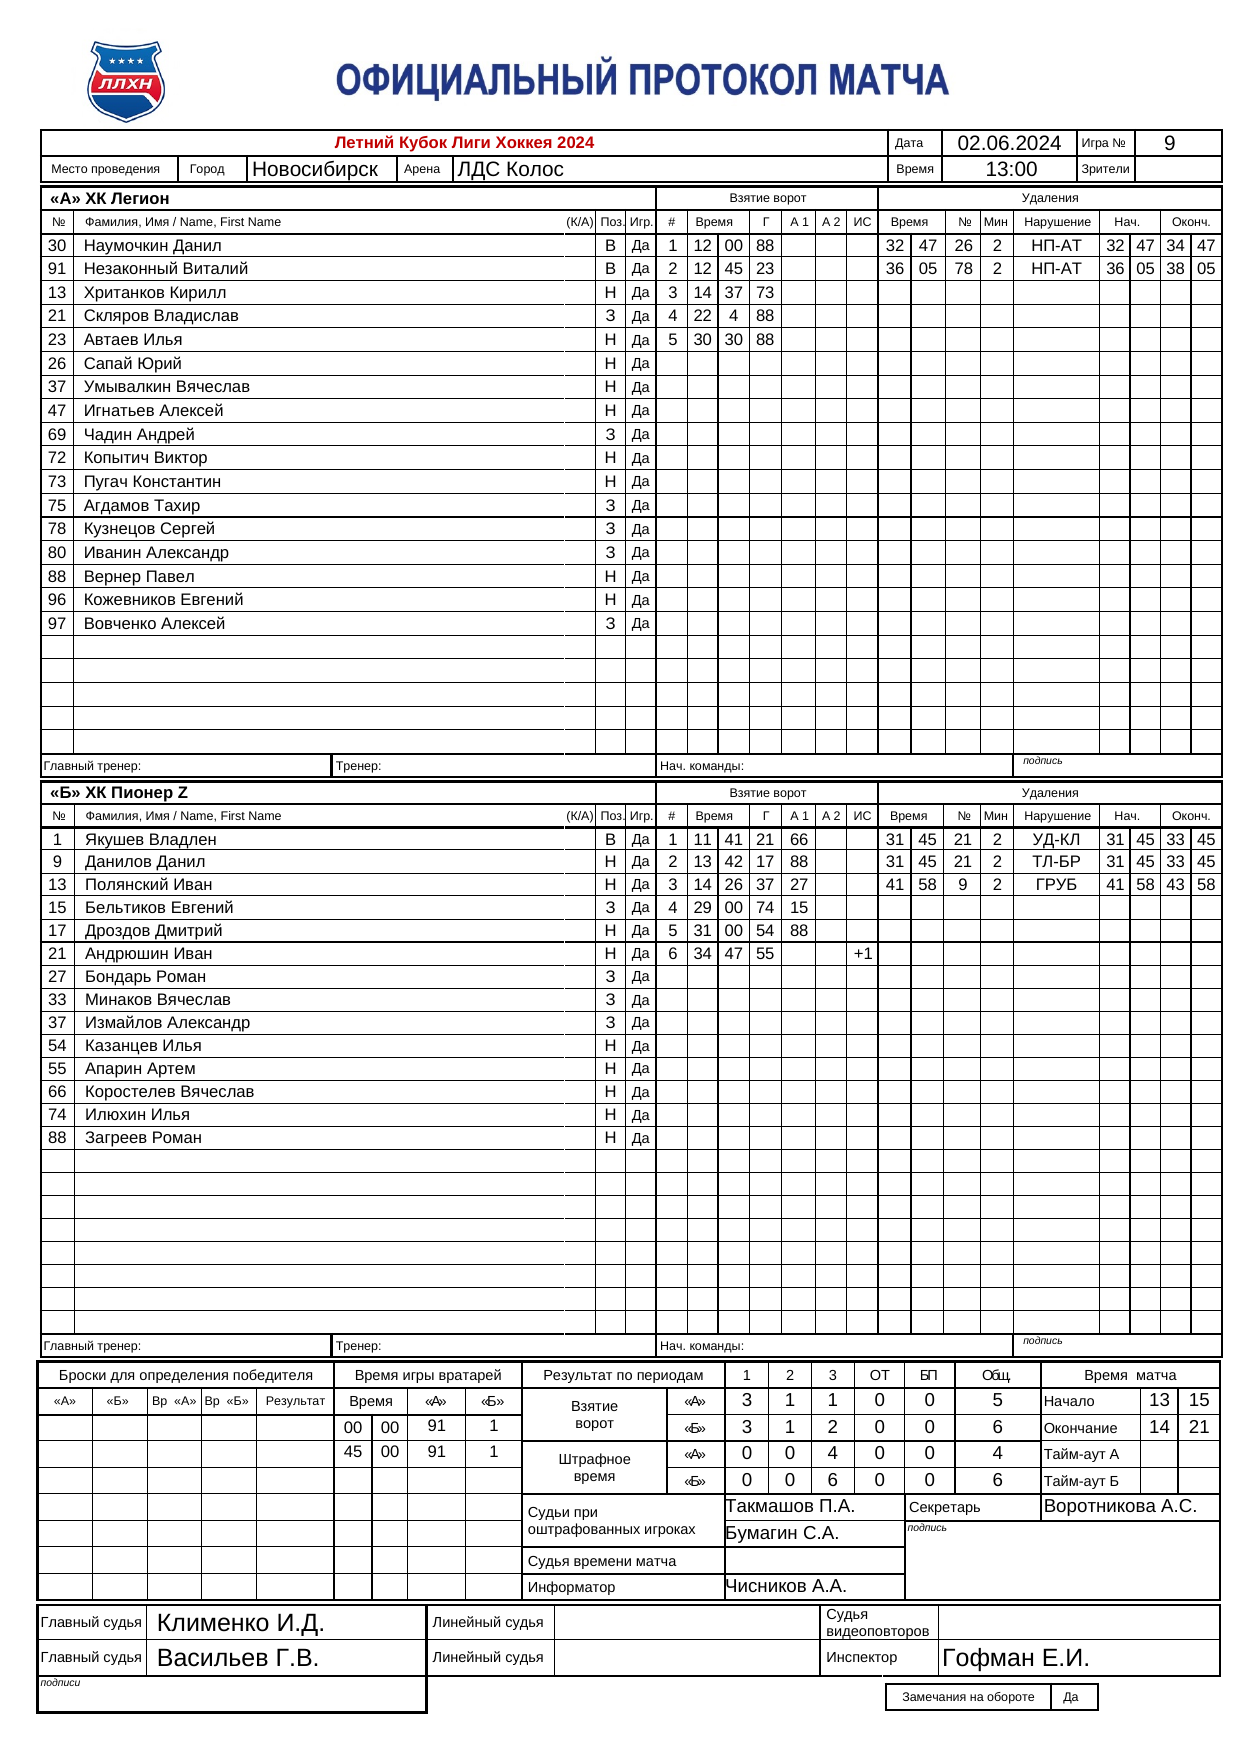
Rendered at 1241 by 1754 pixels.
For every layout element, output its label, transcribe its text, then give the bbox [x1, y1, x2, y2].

table_cell [657, 1035, 687, 1057]
table_cell [1100, 683, 1129, 706]
table_cell 36 [1100, 257, 1129, 280]
table_cell [202, 1521, 256, 1546]
table_cell [1131, 1288, 1160, 1310]
table_cell [946, 659, 980, 682]
table_cell [782, 1035, 815, 1057]
table_cell З [596, 518, 625, 540]
table_cell Н [596, 565, 625, 587]
table_cell [565, 257, 595, 280]
table_cell [1100, 541, 1129, 564]
table_cell [719, 707, 749, 729]
table_cell Да [626, 1012, 655, 1033]
table_cell 14 [688, 874, 717, 895]
table_cell [1161, 636, 1190, 658]
table_header Да [1052, 1685, 1097, 1709]
table_cell [944, 1311, 980, 1333]
table_cell подпись [1014, 755, 1221, 776]
table_cell [42, 1196, 74, 1218]
table_cell Н [596, 850, 625, 872]
table_cell [719, 588, 749, 611]
table_cell Оконч. [1161, 211, 1221, 233]
table_cell [981, 966, 1013, 987]
table_cell [1131, 541, 1160, 564]
table_cell 6 [956, 1468, 1040, 1493]
table_cell [1131, 896, 1160, 918]
table_cell [1192, 730, 1221, 753]
table_cell [816, 1150, 846, 1172]
table_cell [565, 281, 595, 303]
table_cell [1014, 588, 1099, 611]
table_cell Время [688, 805, 749, 826]
table_cell 42 [719, 850, 749, 872]
table_cell [750, 989, 781, 1011]
table_cell [847, 518, 877, 540]
table_cell [1131, 1012, 1160, 1033]
table_cell Сапай Юрий [74, 352, 564, 374]
table_cell [750, 1081, 781, 1103]
table_cell Скляров Владислав [74, 305, 564, 327]
table_cell [74, 636, 564, 658]
table_cell [565, 470, 595, 493]
table_cell [912, 1035, 943, 1057]
table_cell [466, 1468, 521, 1493]
table_cell [847, 1012, 877, 1033]
table_cell [1100, 612, 1129, 634]
table_cell [944, 1127, 980, 1149]
table_cell 12 [688, 235, 717, 256]
table_cell [148, 1494, 201, 1520]
table_cell [782, 257, 815, 280]
table_cell [565, 989, 595, 1011]
table_cell 05 [1131, 257, 1160, 280]
table_cell [816, 989, 846, 1011]
table_cell 14 [1141, 1415, 1177, 1440]
table_cell [816, 612, 846, 634]
table_cell [565, 399, 595, 422]
table_cell [981, 446, 1013, 469]
table_cell [688, 1127, 717, 1149]
table_cell [719, 494, 749, 516]
table_cell 13 [42, 281, 73, 303]
table_cell [981, 1242, 1013, 1264]
table_cell [946, 305, 980, 327]
table_cell Вовченко Алексей [74, 612, 564, 634]
table_cell Г [750, 805, 781, 826]
table_cell 75 [42, 494, 73, 516]
table_cell Нач. [1100, 211, 1160, 233]
table_cell [1100, 399, 1129, 422]
table_cell [782, 423, 815, 445]
table_cell [750, 1127, 781, 1149]
table_cell 88 [750, 235, 781, 256]
table_cell [688, 1196, 717, 1218]
table_cell [981, 612, 1013, 634]
table_cell [750, 376, 781, 398]
table_cell [816, 829, 846, 849]
table_cell [1141, 1468, 1177, 1493]
table_cell Да [626, 1104, 655, 1126]
table_cell [782, 1104, 815, 1126]
table_cell [93, 1468, 147, 1493]
table_cell Коростелев Вячеслав [75, 1081, 564, 1103]
table_cell [1161, 518, 1190, 540]
table_cell [750, 423, 781, 445]
table_cell Город [179, 157, 246, 181]
table_cell [596, 1219, 625, 1241]
table_cell [1100, 588, 1129, 611]
table_cell [466, 1574, 521, 1599]
table_cell Да [626, 281, 655, 303]
table_cell 37 [42, 1012, 74, 1033]
table_cell [596, 1242, 625, 1264]
table_cell [912, 1288, 943, 1310]
table_cell ЛДС Колос [454, 157, 887, 181]
table_cell 9 [42, 850, 74, 872]
table_cell А 2 [816, 805, 846, 826]
table_cell [1014, 920, 1099, 941]
table_cell Андрюшин Иван [75, 943, 564, 964]
table_cell 66 [42, 1081, 74, 1103]
table_cell 34 [1161, 235, 1190, 256]
table_cell [879, 1012, 910, 1033]
table_cell [1161, 1058, 1190, 1079]
table_cell Инспектор [821, 1640, 938, 1675]
table_cell [912, 943, 943, 964]
table_cell [1161, 943, 1190, 964]
table_cell [719, 1265, 749, 1287]
table_cell «А» [668, 1442, 724, 1467]
table_cell [946, 683, 980, 706]
table_cell [1161, 1265, 1190, 1287]
table_cell [565, 541, 595, 564]
table_cell ГРУБ [1014, 874, 1099, 895]
table_cell [1192, 376, 1221, 398]
table_cell [1192, 989, 1221, 1011]
table_cell [74, 659, 564, 682]
table_cell [428, 1677, 882, 1711]
table_cell [816, 730, 846, 753]
table_cell [657, 1288, 687, 1310]
table_cell [912, 1265, 943, 1287]
table_cell [1131, 1127, 1160, 1149]
table_cell [1192, 352, 1221, 374]
table_cell [847, 730, 877, 753]
table_cell [816, 943, 846, 964]
table_cell Время [335, 1389, 407, 1413]
table_cell [1131, 989, 1160, 1011]
table_header «А» ХК Легион [42, 188, 655, 209]
table_cell Н [596, 1081, 625, 1103]
table_cell [466, 1494, 521, 1520]
table_cell 0 [855, 1442, 904, 1467]
table_cell [688, 1288, 717, 1310]
table_cell [847, 423, 877, 445]
table_cell [565, 1104, 595, 1126]
table_cell [782, 989, 815, 1011]
table_cell ТЛ-БР [1014, 850, 1099, 872]
table_cell Да [626, 1035, 655, 1057]
table_cell 2 [981, 850, 1013, 872]
table_cell 41 [879, 874, 910, 895]
table_cell [912, 281, 945, 303]
table_cell 2 [981, 829, 1013, 849]
table_cell Нач. команды: [657, 1335, 1012, 1356]
table_cell [944, 1173, 980, 1195]
table_cell Незаконный Виталий [74, 257, 564, 280]
table_cell 45 [912, 829, 943, 849]
table_cell [565, 1311, 595, 1333]
table_cell [816, 281, 846, 303]
table_header Взятие ворот [657, 783, 877, 803]
table_cell [1014, 352, 1099, 374]
table_cell 45 [719, 257, 749, 280]
table_cell [879, 730, 910, 753]
table_cell [1131, 518, 1160, 540]
table_cell подпись [1014, 1335, 1221, 1356]
table_cell [1192, 565, 1221, 587]
table_cell 12 [688, 257, 717, 280]
table_cell [408, 1547, 465, 1573]
table_cell [1161, 588, 1190, 611]
table_cell Минаков Вячеслав [75, 989, 564, 1011]
table_cell [944, 1219, 980, 1241]
table_cell 21 [944, 850, 980, 872]
table_cell [816, 1127, 846, 1149]
table_cell Да [626, 989, 655, 1011]
table_cell [1100, 352, 1129, 374]
table_cell [1100, 989, 1129, 1011]
table_cell [626, 1265, 655, 1287]
table_header Результат по периодам [523, 1363, 724, 1387]
table_cell [1131, 1311, 1160, 1333]
table_cell [202, 1494, 256, 1520]
table_cell [688, 707, 717, 729]
table_cell [565, 1265, 595, 1287]
table_header Летний Кубок Лиги Хоккея 2024 [42, 131, 887, 155]
table_cell [373, 1468, 407, 1493]
table_cell [1014, 636, 1099, 658]
table_cell [816, 920, 846, 941]
table_cell Н [596, 943, 625, 964]
table_cell [688, 1219, 717, 1241]
table_cell [565, 920, 595, 941]
table_cell [74, 683, 564, 706]
table_cell 1 [812, 1389, 854, 1413]
table_cell [981, 352, 1013, 374]
table_cell [944, 1242, 980, 1264]
table_cell [750, 1196, 781, 1218]
table_cell [912, 588, 945, 611]
table_cell [981, 1081, 1013, 1103]
table_cell [726, 1548, 904, 1573]
table_cell Игр. [626, 211, 655, 233]
table_cell [944, 920, 980, 941]
table_cell [1014, 683, 1099, 706]
table_cell 0 [855, 1415, 904, 1440]
table_cell 47 [912, 235, 945, 256]
table_cell [657, 541, 687, 564]
table_cell [750, 494, 781, 516]
table_cell Умывалкин Вячеслав [74, 376, 564, 398]
table_cell # [657, 211, 687, 233]
table_cell Кузнецов Сергей [74, 518, 564, 540]
table_cell [42, 1150, 74, 1172]
table_cell 23 [42, 328, 73, 351]
table_cell 31 [1100, 829, 1129, 849]
table_cell 58 [1131, 874, 1160, 895]
table_cell [944, 943, 980, 964]
table_cell [626, 1173, 655, 1195]
table_cell [1192, 636, 1221, 658]
table_cell [1131, 470, 1160, 493]
table_cell [782, 328, 815, 351]
table_cell [202, 1468, 256, 1493]
table_cell [565, 659, 595, 682]
table_cell [626, 730, 655, 753]
table_cell [1100, 1265, 1129, 1287]
table_cell [39, 1521, 92, 1546]
table_cell 34 [688, 943, 717, 964]
table_cell [912, 1311, 943, 1333]
table_cell [782, 494, 815, 516]
table_header Взятие ворот [657, 188, 877, 209]
table_cell [946, 565, 980, 587]
table_cell 88 [782, 850, 815, 872]
table_cell [565, 494, 595, 516]
table_cell [879, 1265, 910, 1287]
table_cell [782, 1242, 815, 1264]
table_cell 00 [719, 235, 749, 256]
table_cell [1100, 730, 1129, 753]
table_cell [565, 1081, 595, 1103]
table_cell [816, 874, 846, 895]
table_cell [373, 1494, 407, 1520]
table_cell 22 [688, 305, 717, 327]
table_header Время игры вратарей [335, 1363, 521, 1387]
table_cell [596, 1311, 625, 1333]
table_cell [657, 376, 687, 398]
table_cell [93, 1574, 147, 1599]
table_cell Г [750, 211, 781, 233]
table_cell [1131, 1196, 1160, 1218]
table_cell 0 [905, 1415, 954, 1440]
table_cell «А» [39, 1389, 92, 1413]
table_cell [816, 565, 846, 587]
table_cell [879, 1242, 910, 1264]
table_cell Арена [398, 157, 452, 181]
table_cell [981, 1173, 1013, 1195]
table_cell [688, 636, 717, 658]
table_cell 38 [1161, 257, 1190, 280]
table_cell [847, 376, 877, 398]
table_cell [847, 494, 877, 516]
table_cell 13 [688, 850, 717, 872]
table_cell Главный судья [39, 1640, 146, 1675]
table_cell [750, 683, 781, 706]
table_cell [981, 707, 1013, 729]
table_cell 41 [1100, 874, 1129, 895]
table_cell [782, 707, 815, 729]
table_cell Да [626, 850, 655, 872]
table_cell 47 [42, 399, 73, 422]
table_cell Поз. [596, 805, 625, 826]
table_cell [74, 730, 564, 753]
table_cell [42, 1219, 74, 1241]
table_cell [879, 376, 910, 398]
table_cell [466, 1547, 521, 1573]
table_cell [719, 730, 749, 753]
table_cell [782, 541, 815, 564]
table_cell [1192, 1150, 1221, 1172]
table_cell Время [688, 211, 749, 233]
table_cell [847, 257, 877, 280]
table_cell [981, 1058, 1013, 1079]
table_cell [1100, 305, 1129, 327]
table_cell [74, 707, 564, 729]
table_cell 21 [944, 829, 980, 849]
table_cell [912, 636, 945, 658]
table_cell [565, 943, 595, 964]
table_cell [1100, 1311, 1129, 1333]
table_cell [657, 1265, 687, 1287]
table_cell [1192, 281, 1221, 303]
table_cell [750, 1288, 781, 1310]
table_cell 17 [750, 850, 781, 872]
table_header Удаления [879, 783, 1221, 803]
table_cell [750, 636, 781, 658]
table_cell 74 [750, 896, 781, 918]
table_cell # [657, 805, 687, 826]
table_cell [1192, 920, 1221, 941]
table_cell [981, 920, 1013, 941]
table_cell [879, 1150, 910, 1172]
table_cell «Б» [668, 1468, 724, 1493]
table_cell [1131, 1104, 1160, 1126]
table_cell 4 [956, 1442, 1040, 1467]
table_cell [912, 707, 945, 729]
table_cell [1179, 1468, 1219, 1493]
table_cell Копытич Виктор [74, 446, 564, 469]
table_cell 78 [946, 257, 980, 280]
table_cell [202, 1416, 256, 1440]
table_cell 1 [769, 1415, 811, 1440]
table_cell [1014, 423, 1099, 445]
table_cell 3 [657, 281, 687, 303]
table_cell [42, 730, 73, 753]
table_cell [1192, 707, 1221, 729]
table_cell [1014, 399, 1099, 422]
table_cell [816, 446, 846, 469]
table_cell [946, 376, 980, 398]
table_cell [466, 1521, 521, 1546]
table_cell Н [596, 446, 625, 469]
table_cell 1 [657, 829, 687, 849]
table_cell [688, 588, 717, 611]
table_cell [42, 659, 73, 682]
table_cell [879, 920, 910, 941]
table_cell [750, 1150, 781, 1172]
table_cell [148, 1468, 201, 1493]
table_cell [1131, 588, 1160, 611]
table_cell [816, 636, 846, 658]
table_cell [912, 896, 943, 918]
table_cell Да [626, 352, 655, 374]
table_header 3 [812, 1363, 854, 1387]
table_cell 97 [42, 612, 73, 634]
table_cell Н [596, 920, 625, 941]
table_cell [657, 1150, 687, 1172]
table_cell [565, 896, 595, 918]
table_cell [816, 376, 846, 398]
table_cell Да [626, 896, 655, 918]
table_cell [657, 659, 687, 682]
table_cell 1 [466, 1441, 521, 1467]
table_cell [688, 612, 717, 634]
table_cell [39, 1547, 92, 1573]
table_cell [1161, 707, 1190, 729]
table_cell [1100, 1242, 1129, 1264]
table_cell 3 [726, 1415, 768, 1440]
table_cell [816, 1242, 846, 1264]
table_cell [565, 730, 595, 753]
table_cell [719, 1311, 749, 1333]
table_cell З [596, 989, 625, 1011]
table_cell [847, 399, 877, 422]
table_cell [565, 1058, 595, 1079]
table_cell [782, 730, 815, 753]
table_cell [1100, 1012, 1129, 1033]
table_cell Да [626, 612, 655, 634]
table_cell [39, 1441, 92, 1467]
table_cell [816, 470, 846, 493]
table_cell [879, 281, 910, 303]
table_cell [1131, 1265, 1160, 1287]
table_cell [912, 494, 945, 516]
table_cell Да [626, 943, 655, 964]
table_cell [1131, 730, 1160, 753]
table_cell 74 [42, 1104, 74, 1126]
table_cell [981, 541, 1013, 564]
table_cell [719, 1173, 749, 1195]
table_cell [847, 1058, 877, 1079]
table_cell 69 [42, 423, 73, 445]
table_cell [782, 1058, 815, 1079]
table_cell [750, 1265, 781, 1287]
table_cell [750, 730, 781, 753]
table_cell 21 [42, 943, 74, 964]
table_cell [1014, 1242, 1099, 1264]
table_cell [39, 1494, 92, 1520]
table_cell Тренер: [333, 1335, 655, 1356]
table_cell [782, 470, 815, 493]
table_cell [565, 1173, 595, 1195]
table_cell 88 [42, 1127, 74, 1149]
table_cell З [596, 494, 625, 516]
table_cell [596, 636, 625, 658]
table_cell [719, 683, 749, 706]
table_cell Взятие ворот [523, 1389, 666, 1440]
table_cell [565, 1150, 595, 1172]
table_cell Нарушение [1014, 211, 1099, 233]
table_cell [879, 1173, 910, 1195]
table_cell [657, 1219, 687, 1241]
table_cell Хританков Кирилл [74, 281, 564, 303]
table_cell [688, 730, 717, 753]
table_cell [847, 659, 877, 682]
table_cell +1 [847, 943, 877, 964]
table_cell [408, 1574, 465, 1599]
table_cell [946, 636, 980, 658]
table_cell [1014, 730, 1099, 753]
table_cell З [596, 612, 625, 634]
table_cell [981, 399, 1013, 422]
table_cell [879, 494, 910, 516]
table_cell [1100, 1058, 1129, 1079]
table_cell [981, 1219, 1013, 1241]
table_cell [257, 1521, 333, 1546]
table_cell [1192, 1173, 1221, 1195]
table_cell [257, 1416, 333, 1440]
table_cell 17 [42, 920, 74, 941]
table_cell Н [596, 281, 625, 303]
table_cell [946, 707, 980, 729]
table_cell 45 [335, 1441, 371, 1467]
table_cell [626, 1242, 655, 1264]
table_cell Секретарь [906, 1495, 1040, 1520]
table_cell [879, 1196, 910, 1218]
table_cell [912, 1150, 943, 1172]
table_cell [750, 588, 781, 611]
table_cell [1100, 281, 1129, 303]
table_cell 2 [812, 1415, 854, 1440]
table_cell [816, 1081, 846, 1103]
table_cell 45 [1192, 850, 1221, 872]
table_cell [1014, 281, 1099, 303]
table_cell 45 [912, 850, 943, 872]
table_cell [688, 399, 717, 422]
table_header Броски для определения победителя [39, 1363, 333, 1387]
table_cell [719, 565, 749, 587]
table_cell № [944, 805, 980, 826]
table_cell [1014, 1265, 1099, 1287]
table_cell 37 [719, 281, 749, 303]
table_cell [879, 636, 910, 658]
table_cell [782, 588, 815, 611]
table_cell 5 [956, 1389, 1040, 1413]
table_cell Да [626, 376, 655, 398]
table_cell [944, 1058, 980, 1079]
table_cell [847, 612, 877, 634]
table_cell [912, 612, 945, 634]
table_cell [981, 1265, 1013, 1287]
table_cell [816, 235, 846, 256]
table_cell [1161, 1150, 1190, 1172]
table_cell 55 [750, 943, 781, 964]
table_cell З [596, 1012, 625, 1033]
table_cell [1192, 305, 1221, 327]
table_cell [847, 1242, 877, 1264]
table_cell [847, 874, 877, 895]
table_cell 6 [812, 1468, 854, 1493]
table_cell 13 [42, 874, 74, 895]
table_cell 91 [42, 257, 73, 280]
table_cell [782, 1196, 815, 1218]
table_cell Вернер Павел [74, 565, 564, 587]
table_cell Главный судья [39, 1606, 146, 1639]
table_cell 0 [726, 1442, 768, 1467]
table_cell [981, 1012, 1013, 1033]
table_cell [1161, 352, 1190, 374]
table_cell В [596, 235, 625, 256]
table_cell [912, 518, 945, 540]
table_cell [1192, 943, 1221, 964]
table_cell [565, 966, 595, 987]
table_cell [879, 707, 910, 729]
table_cell [1100, 896, 1129, 918]
table_cell [879, 683, 910, 706]
table_cell [1100, 1219, 1129, 1241]
table_cell [946, 588, 980, 611]
table_cell [912, 1196, 943, 1218]
table_cell [782, 565, 815, 587]
table_cell [879, 1219, 910, 1241]
table_cell Да [626, 328, 655, 351]
table_header Игра № [1078, 131, 1134, 155]
table_cell 00 [335, 1416, 371, 1440]
table_cell [782, 352, 815, 374]
table_cell [1161, 470, 1190, 493]
table_cell [1100, 636, 1129, 658]
table_cell [981, 989, 1013, 1011]
table_cell [75, 1219, 564, 1241]
table_cell [257, 1494, 333, 1520]
table_cell 30 [42, 235, 73, 256]
table_cell [816, 1035, 846, 1057]
table_cell [1014, 1288, 1099, 1310]
table_cell 21 [750, 829, 781, 849]
table_cell [688, 376, 717, 398]
table_cell [912, 1081, 943, 1103]
table_cell [1131, 399, 1160, 422]
table_cell [1131, 1219, 1160, 1241]
table_cell [1192, 1196, 1221, 1218]
table_cell [565, 1035, 595, 1057]
picture [5, 28, 1179, 129]
table_cell [93, 1416, 147, 1440]
table_cell [688, 1265, 717, 1287]
table_cell Измайлов Александр [75, 1012, 564, 1033]
table_cell [944, 989, 980, 1011]
table_cell [1100, 1127, 1129, 1149]
table_cell [657, 565, 687, 587]
table_cell 9 [944, 874, 980, 895]
table_cell [565, 446, 595, 469]
table_cell [719, 352, 749, 374]
table_cell Да [626, 518, 655, 540]
table_cell 72 [42, 446, 73, 469]
table_cell [946, 446, 980, 469]
table_cell [75, 1196, 564, 1218]
table_cell [981, 518, 1013, 540]
table_cell [565, 850, 595, 872]
table_cell 31 [688, 920, 717, 941]
table_cell [1192, 518, 1221, 540]
table_cell [335, 1521, 371, 1546]
table_cell [1131, 565, 1160, 587]
table_cell «Б» [668, 1415, 724, 1440]
table_cell Пугач Константин [74, 470, 564, 493]
table_cell [981, 636, 1013, 658]
table_cell [1161, 423, 1190, 445]
table_cell [657, 423, 687, 445]
table_cell [42, 1242, 74, 1264]
table_cell [847, 1196, 877, 1218]
table_cell [782, 1288, 815, 1310]
table_cell [912, 328, 945, 351]
table_cell [93, 1494, 147, 1520]
table_cell [1131, 612, 1160, 634]
table_cell [912, 989, 943, 1011]
table_cell [750, 399, 781, 422]
table_cell Нач. команды: [657, 755, 1012, 776]
table_cell [202, 1574, 256, 1599]
table_cell Н [596, 470, 625, 493]
table_cell № [42, 211, 73, 233]
table_cell [981, 1035, 1013, 1057]
table_cell № [946, 211, 980, 233]
table_cell [657, 518, 687, 540]
table_cell [816, 494, 846, 516]
table_cell 4 [657, 305, 687, 327]
table_cell [565, 1219, 595, 1241]
table_cell [1161, 989, 1190, 1011]
table_cell Клименко И.Д. [147, 1606, 425, 1639]
table_cell [1161, 446, 1190, 469]
table_header Время матча [1042, 1363, 1219, 1387]
table_cell Н [596, 328, 625, 351]
table_cell [657, 612, 687, 634]
table_cell [1131, 305, 1160, 327]
table_cell 36 [879, 257, 910, 280]
table_cell [782, 659, 815, 682]
table_cell Да [626, 257, 655, 280]
table_cell [657, 1104, 687, 1126]
table_cell Гофман Е.И. [939, 1640, 1219, 1675]
table_cell Начало [1042, 1389, 1140, 1413]
table_cell [42, 636, 73, 658]
table_cell [1161, 1173, 1190, 1195]
table_cell 14 [688, 281, 717, 303]
table_cell [688, 683, 717, 706]
table_cell [879, 328, 910, 351]
table_cell [148, 1547, 201, 1573]
table_cell [1161, 1127, 1190, 1149]
table_cell 4 [657, 896, 687, 918]
table_cell [688, 565, 717, 587]
table_cell Время [879, 805, 943, 826]
table_cell [657, 707, 687, 729]
table_cell [912, 1058, 943, 1079]
table_cell [847, 850, 877, 872]
table_cell [816, 588, 846, 611]
table_cell 0 [855, 1468, 904, 1493]
table_cell [626, 659, 655, 682]
table_cell ИС [847, 211, 877, 233]
table_cell [981, 423, 1013, 445]
table_cell [816, 305, 846, 327]
table_cell 37 [42, 376, 73, 398]
table_cell 47 [1131, 235, 1160, 256]
table_cell [719, 1288, 749, 1310]
table_cell [1161, 683, 1190, 706]
table_cell [657, 989, 687, 1011]
table_cell [981, 376, 1013, 398]
table_cell [750, 1173, 781, 1195]
table_cell 54 [42, 1035, 74, 1057]
table_cell [688, 352, 717, 374]
table_cell 2 [657, 257, 687, 280]
table_cell [1100, 446, 1129, 469]
table_cell [946, 352, 980, 374]
table_cell Да [626, 565, 655, 587]
table_cell [1192, 494, 1221, 516]
table_cell [408, 1494, 465, 1520]
table_cell [565, 636, 595, 658]
table_cell [148, 1574, 201, 1599]
table_cell [981, 470, 1013, 493]
table_cell [879, 659, 910, 682]
table_cell 00 [373, 1416, 407, 1440]
table_cell Да [626, 920, 655, 941]
table_cell [944, 966, 980, 987]
table_cell [688, 989, 717, 1011]
table_cell [93, 1441, 147, 1467]
table_cell 3 [726, 1389, 768, 1413]
table_cell [912, 1104, 943, 1126]
table_cell [879, 565, 910, 587]
table_cell 5 [657, 328, 687, 351]
table_cell [1192, 1035, 1221, 1057]
table_header ОТ [855, 1363, 904, 1387]
table_cell [912, 920, 943, 941]
table_cell [1014, 943, 1099, 964]
table_cell [816, 1311, 846, 1333]
table_cell [879, 1288, 910, 1310]
table_cell [847, 1265, 877, 1287]
table_cell Н [596, 376, 625, 398]
table_cell [847, 1104, 877, 1126]
table_cell [816, 896, 846, 918]
table_cell [912, 352, 945, 374]
table_cell [1192, 1127, 1221, 1149]
table_cell Фамилия, Имя / Name, First Name [75, 805, 565, 826]
table_cell [719, 1012, 749, 1033]
table_cell [981, 1288, 1013, 1310]
table_cell [565, 305, 595, 327]
table_cell [782, 399, 815, 422]
table_cell 80 [42, 541, 73, 564]
table_cell ИС [847, 805, 877, 826]
table_cell [555, 1606, 819, 1639]
table_cell [688, 1150, 717, 1172]
table_cell [596, 659, 625, 682]
table_cell 73 [750, 281, 781, 303]
table_cell [1100, 966, 1129, 987]
table_cell [596, 683, 625, 706]
table_cell [847, 541, 877, 564]
table_cell [626, 1219, 655, 1241]
table_cell [1192, 328, 1221, 351]
table_cell Судьи при оштрафованных игроках [523, 1495, 724, 1546]
table_cell [202, 1441, 256, 1467]
table_cell [1131, 1058, 1160, 1079]
table_cell [847, 470, 877, 493]
table_cell [688, 1173, 717, 1195]
table_cell [688, 470, 717, 493]
table_cell [1192, 659, 1221, 682]
table_cell [946, 518, 980, 540]
table_cell 13 [1141, 1389, 1177, 1413]
table_cell [912, 565, 945, 587]
table_cell [1131, 446, 1160, 469]
table_cell Н [596, 1035, 625, 1057]
table_cell [148, 1441, 201, 1467]
table_cell Илюхин Илья [75, 1104, 564, 1126]
table_cell [782, 376, 815, 398]
table_cell [1161, 1104, 1190, 1126]
table_cell 05 [1192, 257, 1221, 280]
table_cell Автаев Илья [74, 328, 564, 351]
table_cell Окончание [1042, 1415, 1140, 1440]
table_cell [1136, 157, 1221, 181]
table_cell [1161, 920, 1190, 941]
table_cell 00 [719, 896, 749, 918]
table_cell [946, 494, 980, 516]
table_cell [816, 1012, 846, 1033]
table_cell [879, 352, 910, 374]
table_cell [879, 896, 910, 918]
table_cell [626, 1311, 655, 1333]
table_cell З [596, 966, 625, 987]
table_cell [719, 423, 749, 445]
table_cell 1 [769, 1389, 811, 1413]
table_cell [847, 1150, 877, 1172]
table_cell Да [626, 588, 655, 611]
table_header Удаления [879, 188, 1221, 209]
table_cell 00 [373, 1441, 407, 1467]
table_cell [1014, 376, 1099, 398]
table_cell [565, 588, 595, 611]
table_cell [1192, 446, 1221, 469]
table_cell З [596, 423, 625, 445]
table_cell 45 [1131, 829, 1160, 849]
table_cell [946, 328, 980, 351]
table_cell [1014, 966, 1099, 987]
table_cell Васильев Г.В. [147, 1640, 425, 1675]
table_cell 45 [1192, 829, 1221, 849]
table_cell Игнатьев Алексей [74, 399, 564, 422]
table_header Общ. [956, 1363, 1040, 1387]
table_cell Судья времени матча [523, 1548, 724, 1573]
table_cell [1161, 1219, 1190, 1241]
table_cell [782, 1081, 815, 1103]
table_cell [816, 541, 846, 564]
table_cell 37 [750, 874, 781, 895]
table_cell 32 [1100, 235, 1129, 256]
table_cell 2 [981, 235, 1013, 256]
table_cell [912, 966, 943, 987]
table_cell [1131, 352, 1160, 374]
table_cell 96 [42, 588, 73, 611]
table_cell Апарин Артем [75, 1058, 564, 1079]
table_cell Якушев Владлен [75, 829, 564, 849]
table_cell [1100, 1081, 1129, 1103]
table_cell [750, 541, 781, 564]
table_cell Бельтиков Евгений [75, 896, 564, 918]
table_cell Оконч. [1161, 805, 1221, 826]
table_cell Поз. [596, 211, 625, 233]
table_cell [657, 1081, 687, 1103]
table_cell [565, 829, 595, 849]
table_cell Да [626, 235, 655, 256]
table_cell Мин [981, 805, 1013, 826]
table_cell [981, 1311, 1013, 1333]
table_cell [626, 1196, 655, 1218]
table_cell [373, 1521, 407, 1546]
table_cell [847, 1173, 877, 1195]
table_cell [1014, 1035, 1099, 1057]
table_cell [879, 470, 910, 493]
table_cell 4 [812, 1442, 854, 1467]
table_cell [1131, 659, 1160, 682]
table_cell [373, 1547, 407, 1573]
table_cell [1161, 1311, 1190, 1333]
table_cell [1131, 1150, 1160, 1172]
table_cell [912, 1219, 943, 1241]
table_cell [750, 966, 781, 987]
table_cell [1100, 1104, 1129, 1126]
table_cell [719, 376, 749, 398]
table_cell [148, 1521, 201, 1546]
table_cell 30 [719, 328, 749, 351]
table_cell [816, 1265, 846, 1287]
table_cell [1014, 1311, 1099, 1333]
table_cell [565, 328, 595, 351]
table_cell [565, 518, 595, 540]
table_cell [1161, 966, 1190, 987]
table_cell [750, 352, 781, 374]
table_cell [1100, 423, 1129, 445]
table_cell [719, 1081, 749, 1103]
table_cell [1100, 1150, 1129, 1172]
table_cell [626, 1288, 655, 1310]
table_cell [1161, 1242, 1190, 1264]
table_cell [912, 470, 945, 493]
table_cell 0 [769, 1468, 811, 1493]
table_cell 0 [905, 1389, 954, 1413]
table_cell [596, 1196, 625, 1218]
table_cell [981, 943, 1013, 964]
table_cell [879, 399, 910, 422]
table_cell [626, 1150, 655, 1172]
table_cell Да [626, 446, 655, 469]
table_header Замечания на обороте [887, 1685, 1050, 1709]
table_cell [688, 1242, 717, 1264]
table_cell [1161, 399, 1190, 422]
table_cell В [596, 829, 625, 849]
table_cell [1100, 943, 1129, 964]
table_cell [657, 588, 687, 611]
table_cell [42, 1311, 74, 1333]
table_cell Штрафное время [523, 1442, 666, 1493]
table_cell 88 [750, 305, 781, 327]
table_header Дата [889, 131, 941, 155]
table_cell «Б » [466, 1389, 521, 1413]
table_cell [93, 1521, 147, 1546]
table_cell 31 [879, 850, 910, 872]
table_cell [750, 1311, 781, 1333]
table_cell [257, 1468, 333, 1493]
table_cell [626, 683, 655, 706]
table_cell [1100, 1035, 1129, 1057]
table_cell [1192, 1288, 1221, 1310]
table_cell [912, 730, 945, 753]
table_cell [148, 1416, 201, 1440]
table_cell [816, 1104, 846, 1126]
table_cell 11 [688, 829, 717, 849]
table_cell [335, 1468, 371, 1493]
table_cell 15 [1179, 1389, 1219, 1413]
table_cell [944, 1012, 980, 1033]
table_cell [750, 1219, 781, 1241]
table_cell [596, 707, 625, 729]
table_cell 2 [981, 874, 1013, 895]
table_cell Место проведения [42, 157, 177, 181]
table_cell 88 [42, 565, 73, 587]
table_cell [555, 1640, 819, 1675]
table_cell [719, 1127, 749, 1149]
table_cell [626, 707, 655, 729]
table_cell 3 [657, 874, 687, 895]
table_cell [257, 1547, 333, 1573]
table_cell Да [626, 829, 655, 849]
table_cell [596, 730, 625, 753]
table_cell Новосибирск [248, 157, 396, 181]
table_cell 00 [719, 920, 749, 941]
table_cell [879, 1104, 910, 1126]
table_cell [912, 683, 945, 706]
table_cell [816, 707, 846, 729]
table_cell [42, 1173, 74, 1195]
table_cell [1131, 1173, 1160, 1195]
table_cell [847, 352, 877, 374]
table_cell [657, 966, 687, 987]
table_cell 13:00 [943, 157, 1076, 181]
table_cell [596, 1173, 625, 1195]
table_cell [1131, 943, 1160, 964]
table_cell [565, 1242, 595, 1264]
table_cell Линейный судья [428, 1640, 554, 1675]
table_cell [847, 1288, 877, 1310]
table_cell [75, 1173, 564, 1195]
table_cell 0 [905, 1468, 954, 1493]
table_cell [42, 707, 73, 729]
table_cell 66 [782, 829, 815, 849]
table_cell [847, 920, 877, 941]
table_cell [75, 1265, 564, 1287]
table_cell Н [596, 352, 625, 374]
table_cell Зрители [1078, 157, 1134, 181]
table_cell А 1 [782, 211, 815, 233]
table_cell [565, 423, 595, 445]
table_cell [847, 1219, 877, 1241]
table_cell [879, 518, 910, 540]
table_cell [981, 565, 1013, 587]
table_cell [847, 707, 877, 729]
table_cell [944, 1265, 980, 1287]
table_cell [879, 541, 910, 564]
table_cell [1014, 1012, 1099, 1033]
table_cell [912, 541, 945, 564]
table_cell [1192, 1104, 1221, 1126]
table_cell [1014, 1219, 1099, 1241]
table_cell [981, 328, 1013, 351]
table_cell 2 [657, 850, 687, 872]
table_cell [816, 518, 846, 540]
table_cell [596, 1150, 625, 1172]
table_cell [1100, 565, 1129, 587]
table_cell [75, 1311, 564, 1333]
table_cell [719, 612, 749, 634]
table_cell 45 [1131, 850, 1160, 872]
table_cell Фамилия, Имя / Name, First Name [74, 211, 565, 233]
table_cell [719, 659, 749, 682]
table_cell Тайм-аут А [1042, 1441, 1140, 1467]
table_cell [688, 966, 717, 987]
table_cell [719, 399, 749, 422]
table_cell [847, 235, 877, 256]
table_cell [1014, 518, 1099, 540]
table_cell [1161, 896, 1190, 918]
table_cell [1131, 1035, 1160, 1057]
table_cell [912, 1242, 943, 1264]
table_cell [879, 305, 910, 327]
table_cell [981, 1196, 1013, 1218]
table_cell [782, 636, 815, 658]
table_cell [1100, 659, 1129, 682]
table_cell [719, 541, 749, 564]
table_cell [93, 1547, 147, 1573]
table_cell [1099, 1682, 1220, 1711]
table_cell [1100, 707, 1129, 729]
table_cell [1192, 470, 1221, 493]
table_cell [688, 541, 717, 564]
table_cell [750, 707, 781, 729]
table_cell Время [879, 211, 945, 233]
table_cell [883, 1677, 1220, 1681]
table_cell Тайм-аут Б [1042, 1468, 1140, 1493]
table_cell [1192, 541, 1221, 564]
table_cell З [596, 305, 625, 327]
table_cell [1100, 494, 1129, 516]
table_cell [946, 541, 980, 564]
table_cell [1131, 281, 1160, 303]
table_cell Агдамов Тахир [74, 494, 564, 516]
table_cell [1192, 1081, 1221, 1103]
table_cell [719, 1219, 749, 1241]
table_cell Вр «А» [148, 1389, 201, 1413]
table_cell [75, 1288, 564, 1310]
table_cell [1131, 966, 1160, 987]
table_cell [1131, 494, 1160, 516]
table_cell [750, 1104, 781, 1126]
table_cell [1131, 1081, 1160, 1103]
table_cell [335, 1547, 371, 1573]
table_cell [1192, 683, 1221, 706]
table_cell [657, 446, 687, 469]
table_cell 33 [1161, 829, 1190, 849]
table_cell [1192, 1219, 1221, 1241]
table_cell [565, 1127, 595, 1149]
table_cell [565, 683, 595, 706]
table_cell А 2 [816, 211, 846, 233]
table_cell [750, 446, 781, 469]
table_cell [816, 1288, 846, 1310]
table_cell [565, 874, 595, 895]
table_cell [373, 1574, 407, 1599]
table_cell [782, 612, 815, 634]
table_cell [879, 1081, 910, 1103]
table_cell [944, 1150, 980, 1172]
table_cell [1014, 1173, 1099, 1195]
table_cell 58 [1192, 874, 1221, 895]
table_header БП [905, 1363, 954, 1387]
table_cell [981, 281, 1013, 303]
table_cell [688, 659, 717, 682]
table_cell № [42, 805, 74, 826]
table_cell [719, 470, 749, 493]
table_cell [1014, 896, 1099, 918]
table_cell [782, 943, 815, 964]
table_cell [912, 399, 945, 422]
table_cell [816, 399, 846, 422]
table_cell 78 [42, 518, 73, 540]
table_cell [816, 1173, 846, 1195]
table_cell [1100, 1196, 1129, 1218]
table_cell [879, 588, 910, 611]
table_cell [1131, 423, 1160, 445]
table_cell [1131, 636, 1160, 658]
table_cell [782, 446, 815, 469]
table_cell 4 [719, 305, 749, 327]
table_cell Главный тренер: [42, 755, 330, 776]
table_cell [1192, 1012, 1221, 1033]
table_cell [719, 1104, 749, 1126]
table_cell [946, 470, 980, 493]
table_cell [719, 1058, 749, 1079]
table_cell [1131, 707, 1160, 729]
table_cell [1014, 446, 1099, 469]
table_cell [688, 446, 717, 469]
table_cell [1131, 328, 1160, 351]
table_cell [981, 1104, 1013, 1126]
table_cell 33 [42, 989, 74, 1011]
table_cell [782, 683, 815, 706]
table_cell [912, 376, 945, 398]
table_cell [782, 1311, 815, 1333]
table_cell [565, 565, 595, 587]
table_cell [750, 518, 781, 540]
table_cell Н [596, 1127, 625, 1149]
table_cell [847, 829, 877, 849]
table_cell [912, 305, 945, 327]
table_cell [75, 1242, 564, 1264]
table_cell Н [596, 1104, 625, 1126]
table_cell [912, 659, 945, 682]
table_cell 21 [1179, 1415, 1219, 1440]
table_cell 32 [879, 235, 910, 256]
table_cell Да [626, 305, 655, 327]
table_cell [847, 446, 877, 469]
table_cell 0 [855, 1389, 904, 1413]
table_cell 27 [42, 966, 74, 987]
table_cell 43 [1161, 874, 1190, 895]
table_cell [879, 943, 910, 964]
table_cell [1100, 920, 1129, 941]
table_cell [782, 518, 815, 540]
table_cell [719, 966, 749, 987]
table_cell [847, 896, 877, 918]
table_cell [657, 1311, 687, 1333]
table_cell [1014, 1196, 1099, 1218]
table_cell 0 [726, 1468, 768, 1493]
table_cell [879, 1058, 910, 1079]
table_cell [1192, 1058, 1221, 1079]
table_cell 23 [750, 257, 781, 280]
table_cell [657, 352, 687, 374]
table_cell [1192, 399, 1221, 422]
table_cell 26 [42, 352, 73, 374]
table_cell [981, 494, 1013, 516]
table_cell [657, 1173, 687, 1195]
table_cell [912, 1173, 943, 1195]
table_cell [719, 989, 749, 1011]
table_cell [879, 966, 910, 987]
table_cell [879, 612, 910, 634]
table_cell [75, 1150, 564, 1172]
table_cell [944, 1104, 980, 1126]
table_cell З [596, 541, 625, 564]
table_cell [39, 1468, 92, 1493]
table_cell [1161, 1196, 1190, 1218]
table_cell 91 [408, 1416, 465, 1440]
table_cell [1179, 1441, 1219, 1467]
table_cell [946, 730, 980, 753]
table_cell Да [626, 470, 655, 493]
table_cell Да [626, 966, 655, 987]
table_cell [981, 896, 1013, 918]
table_cell [879, 423, 910, 445]
table_cell [847, 281, 877, 303]
table_cell [1014, 659, 1099, 682]
table_cell [1131, 683, 1160, 706]
table_cell Да [626, 399, 655, 422]
table_cell 15 [42, 896, 74, 918]
table_cell [257, 1574, 333, 1599]
table_cell [657, 1058, 687, 1079]
table_cell 6 [956, 1415, 1040, 1440]
table_cell [1014, 1127, 1099, 1149]
table_cell [847, 565, 877, 587]
table_cell Игр. [626, 805, 655, 826]
table_cell 31 [879, 829, 910, 849]
table_cell Наумочкин Данил [74, 235, 564, 256]
table_cell [944, 1196, 980, 1218]
table_cell [847, 683, 877, 706]
table_cell [42, 1265, 74, 1287]
table_cell [335, 1574, 371, 1599]
table_cell [1161, 659, 1190, 682]
table_cell [782, 1127, 815, 1149]
table_cell 88 [750, 328, 781, 351]
table_header «Б» ХК Пионер Z [42, 783, 655, 803]
table_cell Судья видеоповторов [821, 1606, 938, 1639]
table_cell УД-КЛ [1014, 829, 1099, 849]
table_cell [1161, 376, 1190, 398]
table_cell 30 [688, 328, 717, 351]
table_header 02.06.2024 [943, 131, 1076, 155]
table_cell Линейный судья [428, 1606, 554, 1639]
table_cell [1161, 1035, 1190, 1057]
table_cell 05 [912, 257, 945, 280]
table_cell [1131, 920, 1160, 941]
table_cell [1014, 1104, 1099, 1126]
table_cell [1131, 376, 1160, 398]
table_cell [1014, 1058, 1099, 1079]
table_cell [1100, 518, 1129, 540]
table_cell Н [596, 1058, 625, 1079]
table_cell 88 [782, 920, 815, 941]
table_cell [688, 518, 717, 540]
table_cell [912, 446, 945, 469]
table_cell [1141, 1441, 1177, 1467]
table_cell [688, 1311, 717, 1333]
table_cell [1161, 494, 1190, 516]
table_cell [912, 1012, 943, 1033]
table_cell [847, 328, 877, 351]
table_cell Полянский Иван [75, 874, 564, 895]
table_cell Мин [981, 211, 1013, 233]
table_cell [782, 305, 815, 327]
table_cell Воротникова А.С. [1042, 1495, 1219, 1520]
table_cell 1 [657, 235, 687, 256]
table_header 2 [769, 1363, 811, 1387]
table_cell [335, 1494, 371, 1520]
table_cell [1100, 470, 1129, 493]
table_cell Чисников А.А. [726, 1575, 904, 1599]
table_cell [596, 1288, 625, 1310]
table_cell Н [596, 399, 625, 422]
table_cell Такмашов П.А. [726, 1495, 904, 1520]
table_cell [847, 966, 877, 987]
table_cell [408, 1468, 465, 1493]
table_cell [565, 1012, 595, 1033]
table_cell подпись [906, 1522, 1219, 1599]
table_cell [596, 1265, 625, 1287]
table_cell НП-АТ [1014, 257, 1099, 280]
table_cell [657, 730, 687, 753]
table_cell [879, 1035, 910, 1057]
table_cell [657, 636, 687, 658]
table_cell Загреев Роман [75, 1127, 564, 1149]
table_cell «А» [408, 1389, 465, 1413]
table_cell [816, 352, 846, 374]
table_cell [944, 896, 980, 918]
table_cell 31 [1100, 850, 1129, 872]
table_cell [1192, 966, 1221, 987]
table_cell [1014, 470, 1099, 493]
table_cell [816, 659, 846, 682]
table_cell Кожевников Евгений [74, 588, 564, 611]
table_cell 27 [782, 874, 815, 895]
table_cell Бумагин С.А. [726, 1521, 904, 1546]
table_cell [657, 1012, 687, 1033]
table_cell [750, 1035, 781, 1057]
table_cell [657, 1242, 687, 1264]
table_cell [946, 281, 980, 303]
table_header 1 [726, 1363, 768, 1387]
table_cell [1192, 423, 1221, 445]
table_cell [1161, 305, 1190, 327]
table_cell 0 [769, 1442, 811, 1467]
table_cell [1161, 281, 1190, 303]
table_cell [1014, 305, 1099, 327]
table_cell [408, 1521, 465, 1546]
table_cell [1192, 1311, 1221, 1333]
table_cell [1161, 541, 1190, 564]
table_cell 33 [1161, 850, 1190, 872]
table_cell [750, 1058, 781, 1079]
table_cell Да [626, 423, 655, 445]
table_cell [39, 1416, 92, 1440]
table_cell 1 [466, 1416, 521, 1440]
table_cell 26 [946, 235, 980, 256]
table_cell [657, 683, 687, 706]
table_cell «А» [668, 1389, 724, 1413]
table_cell (К/А) [565, 805, 595, 826]
table_cell [1161, 565, 1190, 587]
table_cell [257, 1441, 333, 1467]
table_cell 21 [42, 305, 73, 327]
table_cell 41 [719, 829, 749, 849]
table_cell Да [626, 541, 655, 564]
table_cell Казанцев Илья [75, 1035, 564, 1057]
table_cell [782, 1150, 815, 1172]
table_cell [782, 1219, 815, 1241]
table_cell [816, 1196, 846, 1218]
table_cell [946, 612, 980, 634]
table_cell 55 [42, 1058, 74, 1079]
table_cell Данилов Данил [75, 850, 564, 872]
table_cell [912, 423, 945, 445]
table_cell [946, 399, 980, 422]
table_cell [847, 305, 877, 327]
table_cell [981, 1150, 1013, 1172]
table_header 9 [1136, 131, 1221, 155]
table_cell [879, 446, 910, 469]
table_cell [981, 305, 1013, 327]
table_cell [750, 612, 781, 634]
table_cell 1 [42, 829, 74, 849]
table_cell [847, 1127, 877, 1149]
table_cell [782, 1173, 815, 1195]
table_cell [816, 1058, 846, 1079]
table_cell [565, 352, 595, 374]
table_cell [626, 636, 655, 658]
table_cell Дроздов Дмитрий [75, 920, 564, 941]
table_cell [1192, 612, 1221, 634]
table_cell [1192, 896, 1221, 918]
table_cell [1014, 541, 1099, 564]
table_cell [1161, 1081, 1190, 1103]
table_cell [688, 494, 717, 516]
table_cell [750, 1012, 781, 1033]
table_cell [1014, 494, 1099, 516]
table_cell [782, 235, 815, 256]
table_cell Результат [257, 1389, 333, 1413]
table_cell [39, 1574, 92, 1599]
table_cell Нач. [1100, 805, 1160, 826]
table_cell [719, 1150, 749, 1172]
table_cell [565, 235, 595, 256]
table_cell [1014, 565, 1099, 587]
table_cell 58 [912, 874, 943, 895]
table_cell [879, 989, 910, 1011]
table_cell [42, 1288, 74, 1310]
table_cell [847, 588, 877, 611]
table_cell [847, 1081, 877, 1103]
table_cell [1161, 1288, 1190, 1310]
table_cell [719, 636, 749, 658]
table_cell [657, 1196, 687, 1218]
table_cell [1100, 1173, 1129, 1195]
table_cell Н [596, 874, 625, 895]
table_cell [1161, 730, 1190, 753]
table_cell [944, 1081, 980, 1103]
table_cell [1161, 1012, 1190, 1033]
table_cell [782, 1265, 815, 1287]
table_cell [1192, 1265, 1221, 1287]
table_cell [1131, 1242, 1160, 1264]
table_cell 2 [981, 257, 1013, 280]
table_cell [719, 518, 749, 540]
table_cell Время [889, 157, 941, 181]
table_cell [816, 328, 846, 351]
table_cell 29 [688, 896, 717, 918]
table_cell [944, 1035, 980, 1057]
table_cell [1100, 1288, 1129, 1310]
table_cell [565, 612, 595, 634]
table_cell Да [626, 874, 655, 895]
table_cell 15 [782, 896, 815, 918]
table_cell [42, 683, 73, 706]
table_cell [657, 1127, 687, 1149]
table_cell [939, 1606, 1219, 1639]
table_cell 0 [905, 1442, 954, 1467]
table_cell [1192, 588, 1221, 611]
table_cell [688, 423, 717, 445]
table_cell подписи [39, 1677, 425, 1711]
table_cell [1014, 328, 1099, 351]
table_cell 91 [408, 1441, 465, 1467]
table_cell 54 [750, 920, 781, 941]
table_cell Да [626, 1058, 655, 1079]
table_cell [565, 376, 595, 398]
table_cell Нарушение [1014, 805, 1099, 826]
table_cell [750, 470, 781, 493]
table_cell [565, 1288, 595, 1310]
table_cell [1014, 989, 1099, 1011]
table_cell [688, 1012, 717, 1033]
table_cell 5 [657, 920, 687, 941]
table_cell [816, 1219, 846, 1241]
table_cell [879, 1311, 910, 1333]
table_cell Чадин Андрей [74, 423, 564, 445]
table_cell [719, 1196, 749, 1218]
table_cell [657, 399, 687, 422]
table_cell В [596, 257, 625, 280]
table_cell [944, 1288, 980, 1310]
table_cell [1014, 1081, 1099, 1103]
table_cell [782, 281, 815, 303]
table_cell Н [596, 588, 625, 611]
table_cell 47 [1192, 235, 1221, 256]
table_cell «Б» [93, 1389, 147, 1413]
table_cell [816, 850, 846, 872]
table_cell [816, 423, 846, 445]
table_cell НП-АТ [1014, 235, 1099, 256]
table_cell [816, 966, 846, 987]
table_cell [657, 494, 687, 516]
table_cell [1161, 328, 1190, 351]
table_cell [1014, 707, 1099, 729]
table_cell Да [626, 1081, 655, 1103]
table_cell [981, 659, 1013, 682]
table_cell [1014, 612, 1099, 634]
table_cell [657, 470, 687, 493]
table_cell Тренер: [333, 755, 655, 776]
table_cell [1014, 1150, 1099, 1172]
table_cell Информатор [523, 1575, 724, 1599]
table_cell [719, 1242, 749, 1264]
table_cell [750, 565, 781, 587]
table_cell [1100, 376, 1129, 398]
table_cell [565, 1196, 595, 1218]
table_cell [1161, 612, 1190, 634]
table_cell Вр «Б» [202, 1389, 256, 1413]
table_cell [847, 1311, 877, 1333]
table_cell [847, 1035, 877, 1057]
table_cell [981, 1127, 1013, 1149]
table_cell [847, 989, 877, 1011]
table_cell 73 [42, 470, 73, 493]
table_cell [750, 1242, 781, 1264]
table_cell [688, 1104, 717, 1126]
table_cell 26 [719, 874, 749, 895]
table_cell (К/А) [565, 211, 595, 233]
table_cell Иванин Александр [74, 541, 564, 564]
table_cell Да [626, 1127, 655, 1149]
table_cell Главный тренер: [42, 1335, 330, 1356]
table_cell А 1 [782, 805, 815, 826]
table_cell [816, 257, 846, 280]
table_cell [981, 588, 1013, 611]
table_cell З [596, 896, 625, 918]
table_cell 47 [719, 943, 749, 964]
table_cell [816, 683, 846, 706]
table_cell [912, 1127, 943, 1149]
table_cell [946, 423, 980, 445]
table_cell [688, 1035, 717, 1057]
table_cell [202, 1547, 256, 1573]
table_cell [565, 707, 595, 729]
table_cell [1100, 328, 1129, 351]
table_cell [782, 1012, 815, 1033]
table_cell Да [626, 494, 655, 516]
table_cell Бондарь Роман [75, 966, 564, 987]
table_cell 6 [657, 943, 687, 964]
table_cell [1192, 1242, 1221, 1264]
table_cell [879, 1127, 910, 1149]
table_cell [688, 1081, 717, 1103]
table_cell [981, 683, 1013, 706]
table_cell [688, 1058, 717, 1079]
table_cell [847, 636, 877, 658]
table_cell [719, 1035, 749, 1057]
table_cell [750, 659, 781, 682]
table_cell [719, 446, 749, 469]
table_cell [981, 730, 1013, 753]
table_cell [782, 966, 815, 987]
